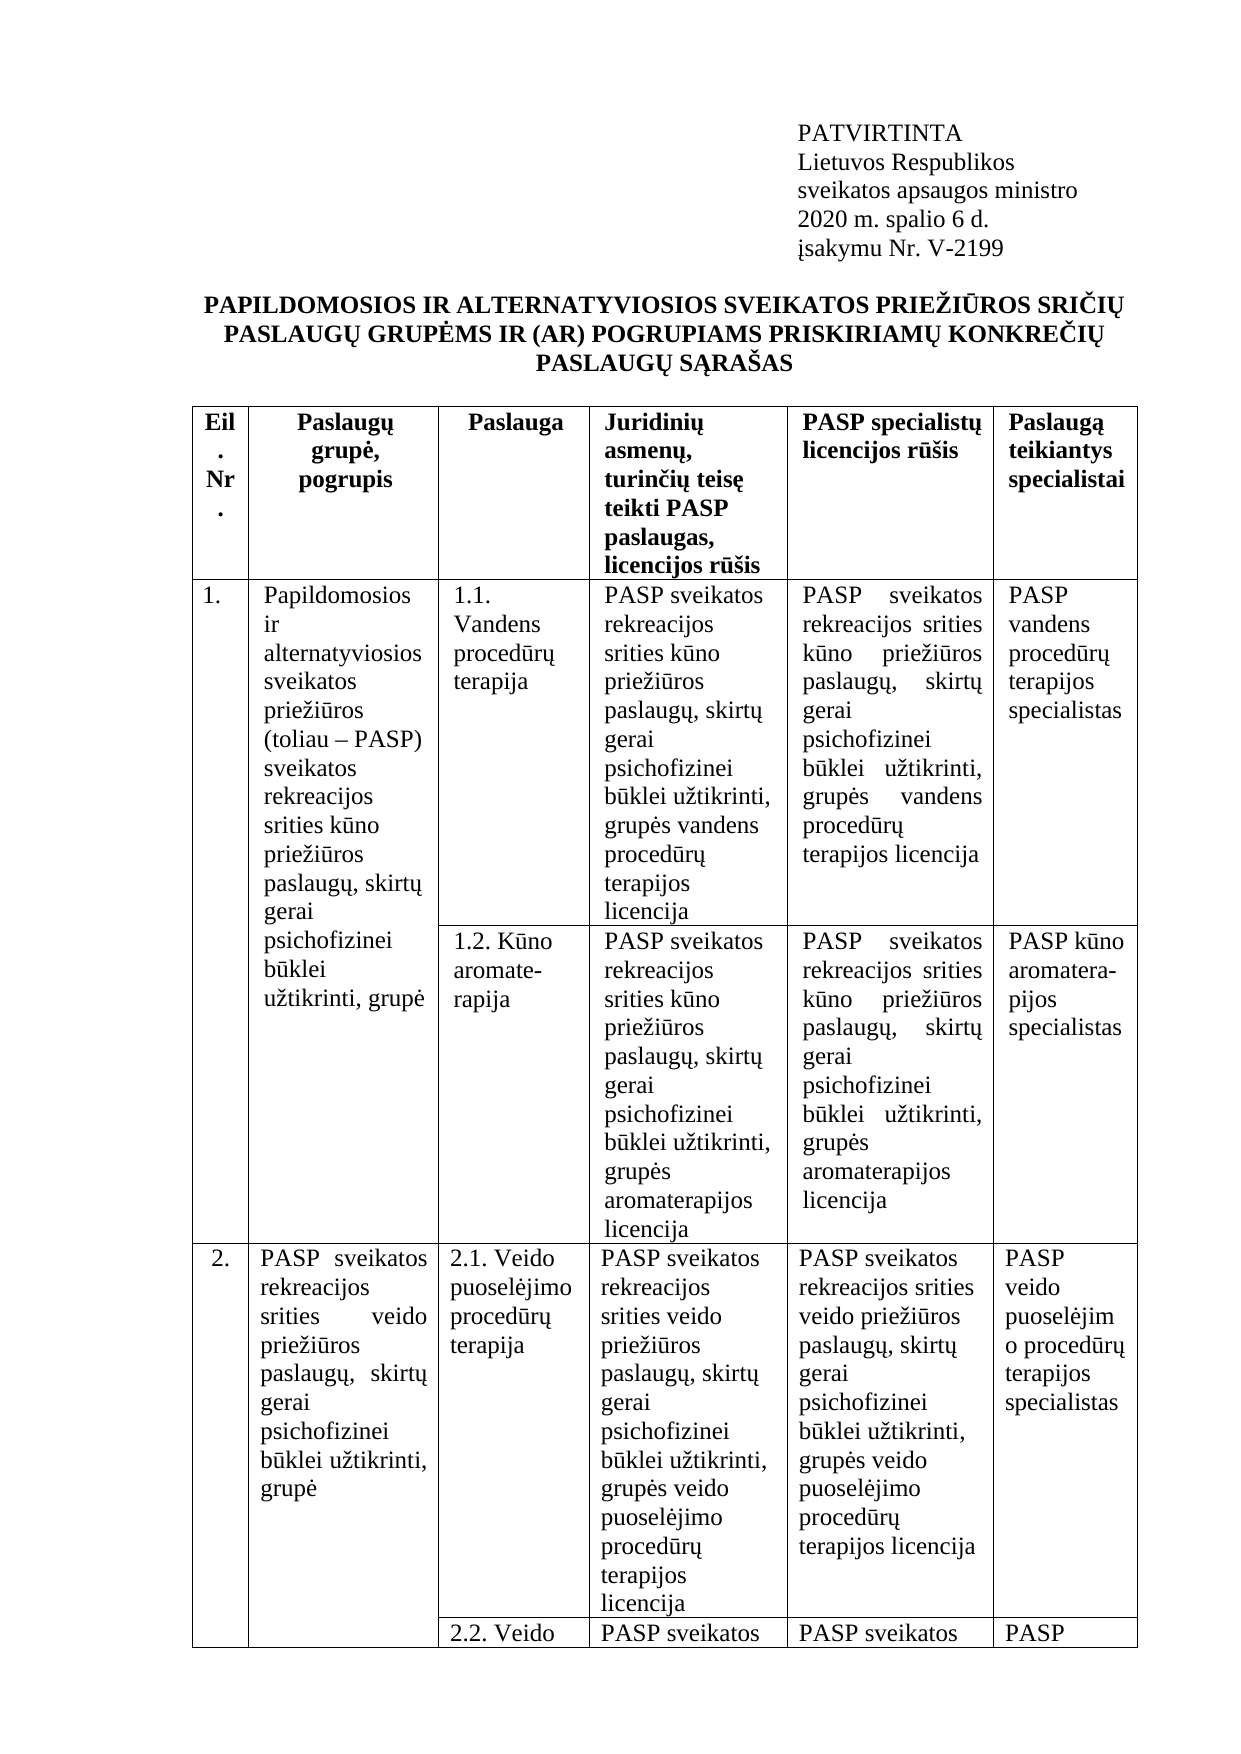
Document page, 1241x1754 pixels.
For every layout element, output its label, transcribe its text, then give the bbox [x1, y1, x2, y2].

table_header Paslauga [439, 407, 589, 579]
text PATVIRTINTA [792, 118, 1137, 147]
table_cell PASP sveikatos rekreacijos srities veido priežiūros paslaugų, skirtų gerai psichofizinei būklei užtikrinti, grupės veido puoselėjimo procedūrų terapijos licencija [590, 1244, 787, 1617]
table_header Eil. Nr. [193, 407, 248, 579]
table_cell PASP veido puoselėjimo procedūrų terapijos specialistas [994, 1244, 1137, 1617]
table_cell 1.1. Vandens procedūrų terapija [439, 580, 589, 925]
text PAPILDOMOSIOS IR ALTERNATYVIOSIOS SVEIKATOS PRIEŽIŪROS SRIČIŲ PASLAUGŲ GRUPĖMS IR (AR) POGRUPIAMS PRISKIRIAMŲ KONKREČIŲ PASLAUGŲ SĄRAŠAS [192, 291, 1137, 377]
table_cell PASP sveikatos rekreacijos srities veido priežiūros paslaugų, skirtų gerai psichofizinei būklei užtikrinti, grupės veido puoselėjimo procedūrų terapijos licencija [788, 1244, 993, 1617]
table_cell PASP [994, 1618, 1137, 1647]
table_cell PASP sveikatos rekreacijos srities kūno priežiūros paslaugų, skirtų gerai psichofizinei būklei užtikrinti, grupės vandens procedūrų terapijos licencija [788, 580, 993, 925]
table_cell PASP sveikatos rekreacijos srities veido priežiūros paslaugų, skirtų gerai psichofizinei būklei užtikrinti, grupė [249, 1244, 438, 1647]
table_cell 2.2. Veido [439, 1618, 589, 1647]
text 2020 m. spalio 6 d. [792, 204, 1137, 233]
table_cell PASP sveikatos rekreacijos srities kūno priežiūros paslaugų, skirtų gerai psichofizinei būklei užtikrinti, grupės aromaterapijos licencija [590, 926, 787, 1242]
table_cell PASP sveikatos rekreacijos srities kūno priežiūros paslaugų, skirtų gerai psichofizinei būklei užtikrinti, grupės vandens procedūrų terapijos licencija [590, 580, 787, 925]
table_cell 1. [193, 580, 248, 1242]
table_header PASP specialistų licencijos rūšis [788, 407, 993, 579]
text Lietuvos Respublikos [792, 147, 1137, 176]
table_header Paslaugų grupė, pogrupis [249, 407, 438, 579]
table_header Paslaugą teikiantys specialistai [994, 407, 1137, 579]
text sveikatos apsaugos ministro [792, 176, 1137, 204]
table_cell PASP sveikatos [788, 1618, 993, 1647]
table_cell Papildomosios ir alternatyviosios sveikatos priežiūros (toliau – PASP) sveikatos rekreacijos srities kūno priežiūros paslaugų, skirtų gerai psichofizinei būklei užtikrinti, grupė [249, 580, 438, 1242]
table_cell 1.2. Kūno aromate-rapija [439, 926, 589, 1242]
table_header Juridinių asmenų, turinčių teisę teikti PASP paslaugas, licencijos rūšis [590, 407, 787, 579]
table_cell 2.1. Veido puoselėjimo procedūrų terapija [439, 1244, 589, 1617]
text įsakymu Nr. V-2199 [792, 233, 1137, 262]
table_cell PASP sveikatos [590, 1618, 787, 1647]
table_cell 2. [193, 1244, 248, 1647]
table_cell PASP vandens procedūrų terapijos specialistas [994, 580, 1137, 925]
table_cell PASP sveikatos rekreacijos srities kūno priežiūros paslaugų, skirtų gerai psichofizinei būklei užtikrinti, grupės aromaterapijos licencija [788, 926, 993, 1242]
table_cell PASP kūno aromatera-pijos specialistas [994, 926, 1137, 1242]
